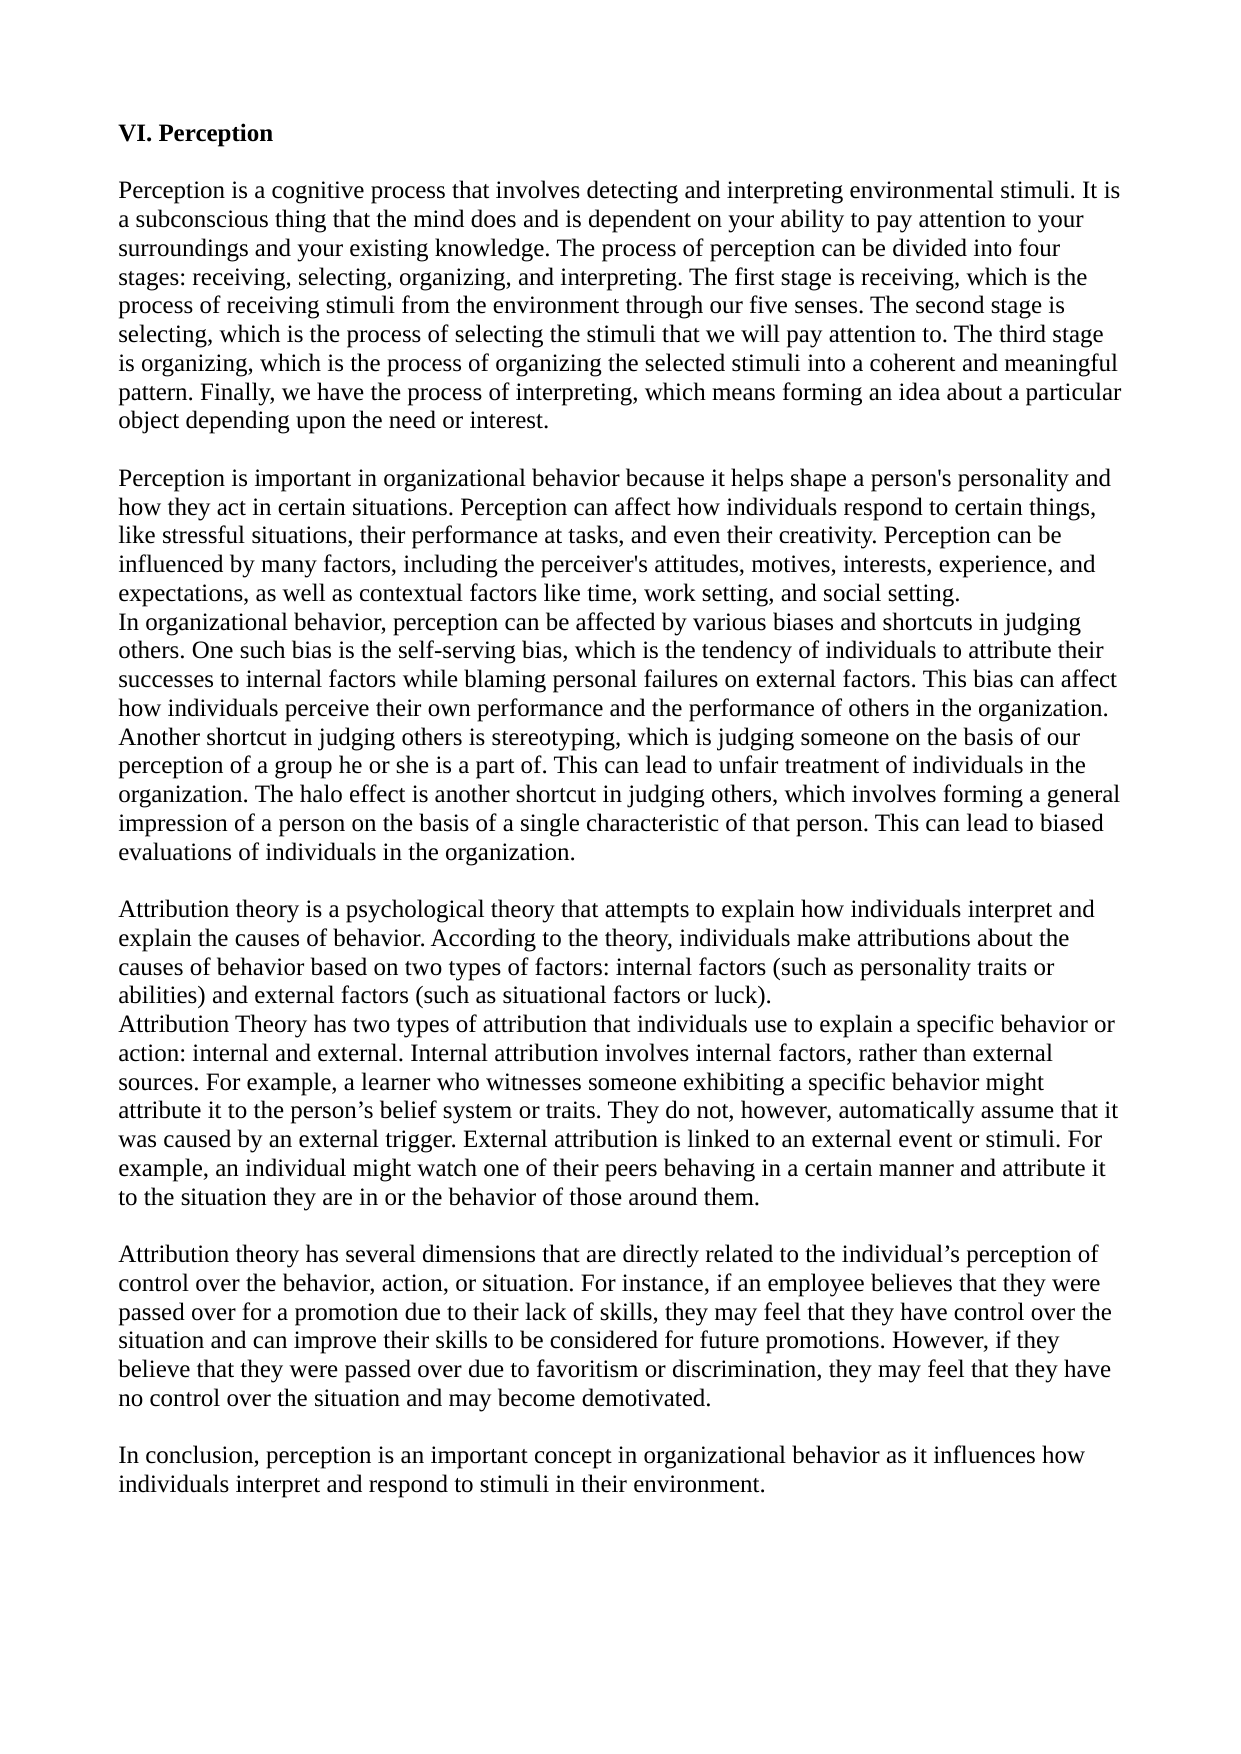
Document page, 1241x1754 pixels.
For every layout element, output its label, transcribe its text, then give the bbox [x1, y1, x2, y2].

text Perception is important in organizational behavior because it helps shape a person's personality and how they act in certain situations. Perception can affect how individuals respond to certain things, like stressful situations, their performance at tasks, and even their creativity. Perception can be influenced by many factors, including the perceiver's attitudes, motives, interests, experience, and expectations, as well as contextual factors like time, work setting, and social setting. [118, 463, 1122, 607]
text Perception is a cognitive process that involves detecting and interpreting environmental stimuli. It is a subconscious thing that the mind does and is dependent on your ability to pay attention to your surroundings and your existing knowledge. The process of perception can be divided into four stages: receiving, selecting, organizing, and interpreting. The first stage is receiving, which is the process of receiving stimuli from the environment through our five senses. The second stage is selecting, which is the process of selecting the stimuli that we will pay attention to. The third stage is organizing, which is the process of organizing the selected stimuli into a coherent and meaningful pattern. Finally, we have the process of interpreting, which means forming an idea about a particular object depending upon the need or interest. [118, 176, 1122, 434]
text In conclusion, perception is an important concept in organizational behavior as it influences how individuals interpret and respond to stimuli in their environment. [118, 1441, 1122, 1498]
text Attribution Theory has two types of attribution that individuals use to explain a specific behavior or action: internal and external. Internal attribution involves internal factors, rather than external sources. For example, a learner who witnesses someone exhibiting a specific behavior might attribute it to the person’s belief system or traits. They do not, however, automatically assume that it was caused by an external trigger. External attribution is linked to an external event or stimuli. For example, an individual might watch one of their peers behaving in a certain manner and attribute it to the situation they are in or the behavior of those around them. [118, 1009, 1122, 1211]
text Attribution theory has several dimensions that are directly related to the individual’s perception of control over the behavior, action, or situation. For instance, if an employee believes that they were passed over for a promotion due to their lack of skills, they may feel that they have control over the situation and can improve their skills to be considered for future promotions. However, if they believe that they were passed over due to favoritism or discrimination, they may feel that they have no control over the situation and may become demotivated. [118, 1239, 1122, 1412]
text In organizational behavior, perception can be affected by various biases and shortcuts in judging others. One such bias is the self-serving bias, which is the tendency of individuals to attribute their successes to internal factors while blaming personal failures on external factors. This bias can affect how individuals perceive their own performance and the performance of others in the organization. Another shortcut in judging others is stereotyping, which is judging someone on the basis of our perception of a group he or she is a part of. This can lead to unfair treatment of individuals in the organization. The halo effect is another shortcut in judging others, which involves forming a general impression of a person on the basis of a single characteristic of that person. This can lead to biased evaluations of individuals in the organization. [118, 607, 1122, 866]
text VI. Perception [118, 118, 1122, 147]
text Attribution theory is a psychological theory that attempts to explain how individuals interpret and explain the causes of behavior. According to the theory, individuals make attributions about the causes of behavior based on two types of factors: internal factors (such as personality traits or abilities) and external factors (such as situational factors or luck). [118, 894, 1122, 1009]
